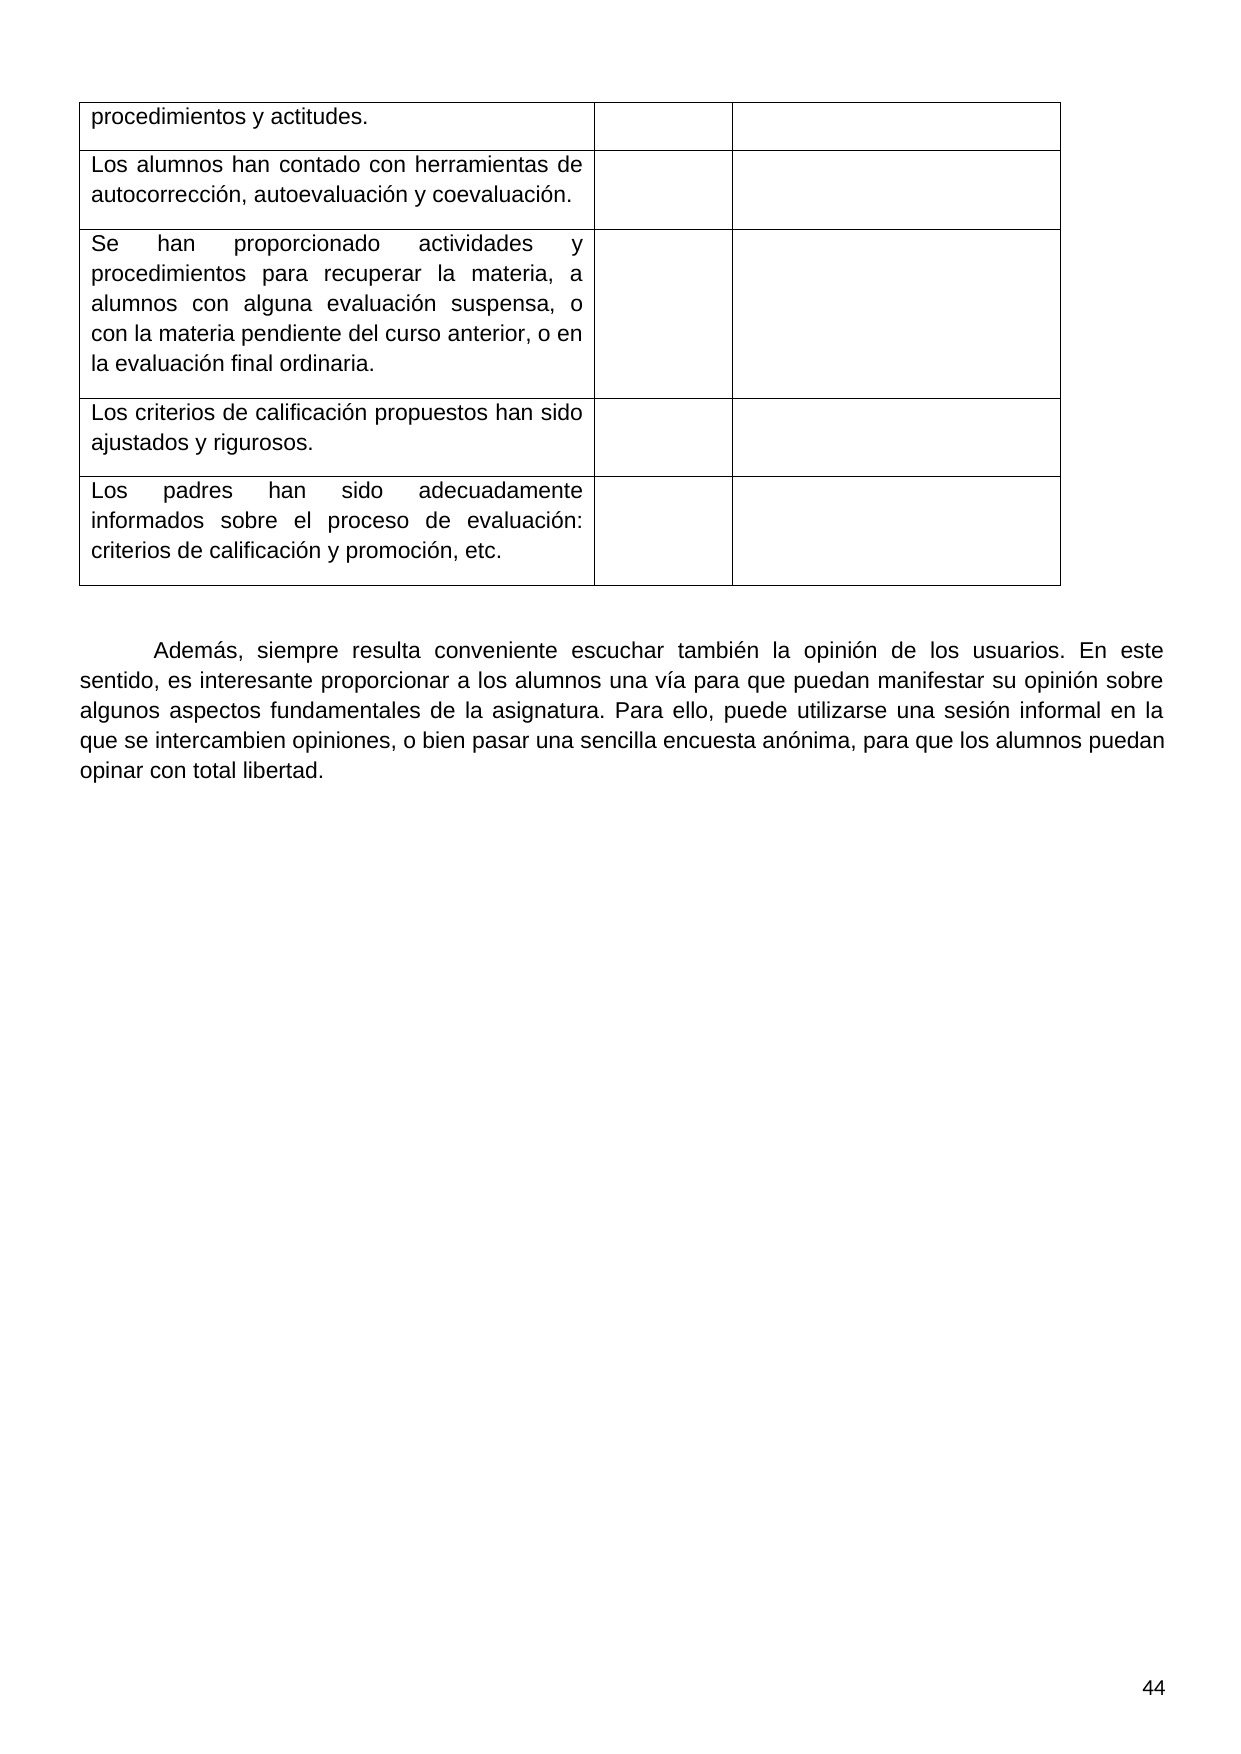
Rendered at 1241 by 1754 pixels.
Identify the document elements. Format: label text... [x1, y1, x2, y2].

table_cell [595, 477, 732, 584]
table_cell [595, 103, 732, 150]
text Además, siempre resulta conveniente escuchar también la opinión de los usuarios. En este sentido, es interesante proporcionar a los alumnos una vía para que puedan manifestar su opinión sobre algunos aspectos fundamentales de la asignatura. Para ello, puede utilizarse una sesión informal en la que se intercambien opiniones, o bien pasar una sencilla encuesta anónima, para que los alumnos puedan opinar con total libertad. [79, 637, 1165, 784]
table_cell Los padres han sido adecuadamente informados sobre el proceso de evaluación: criterios de calificación y promoción, etc. [80, 477, 594, 584]
table_cell [733, 477, 1060, 584]
table_cell Los alumnos han contado con herramientas de autocorrección, autoevaluación y coevaluación. [80, 151, 594, 228]
table_cell [595, 230, 732, 397]
table_cell [733, 399, 1060, 476]
table_cell procedimientos y actitudes. [80, 103, 594, 150]
table_cell [595, 151, 732, 228]
table_cell Se han proporcionado actividades y procedimientos para recuperar la materia, a alumnos con alguna evaluación suspensa, o con la materia pendiente del curso anterior, o en la evaluación final ordinaria. [80, 230, 594, 397]
table_cell [733, 151, 1060, 228]
table_cell [733, 230, 1060, 397]
table_cell Los criterios de calificación propuestos han sido ajustados y rigurosos. [80, 399, 594, 476]
table_cell [595, 399, 732, 476]
table_cell [733, 103, 1060, 150]
